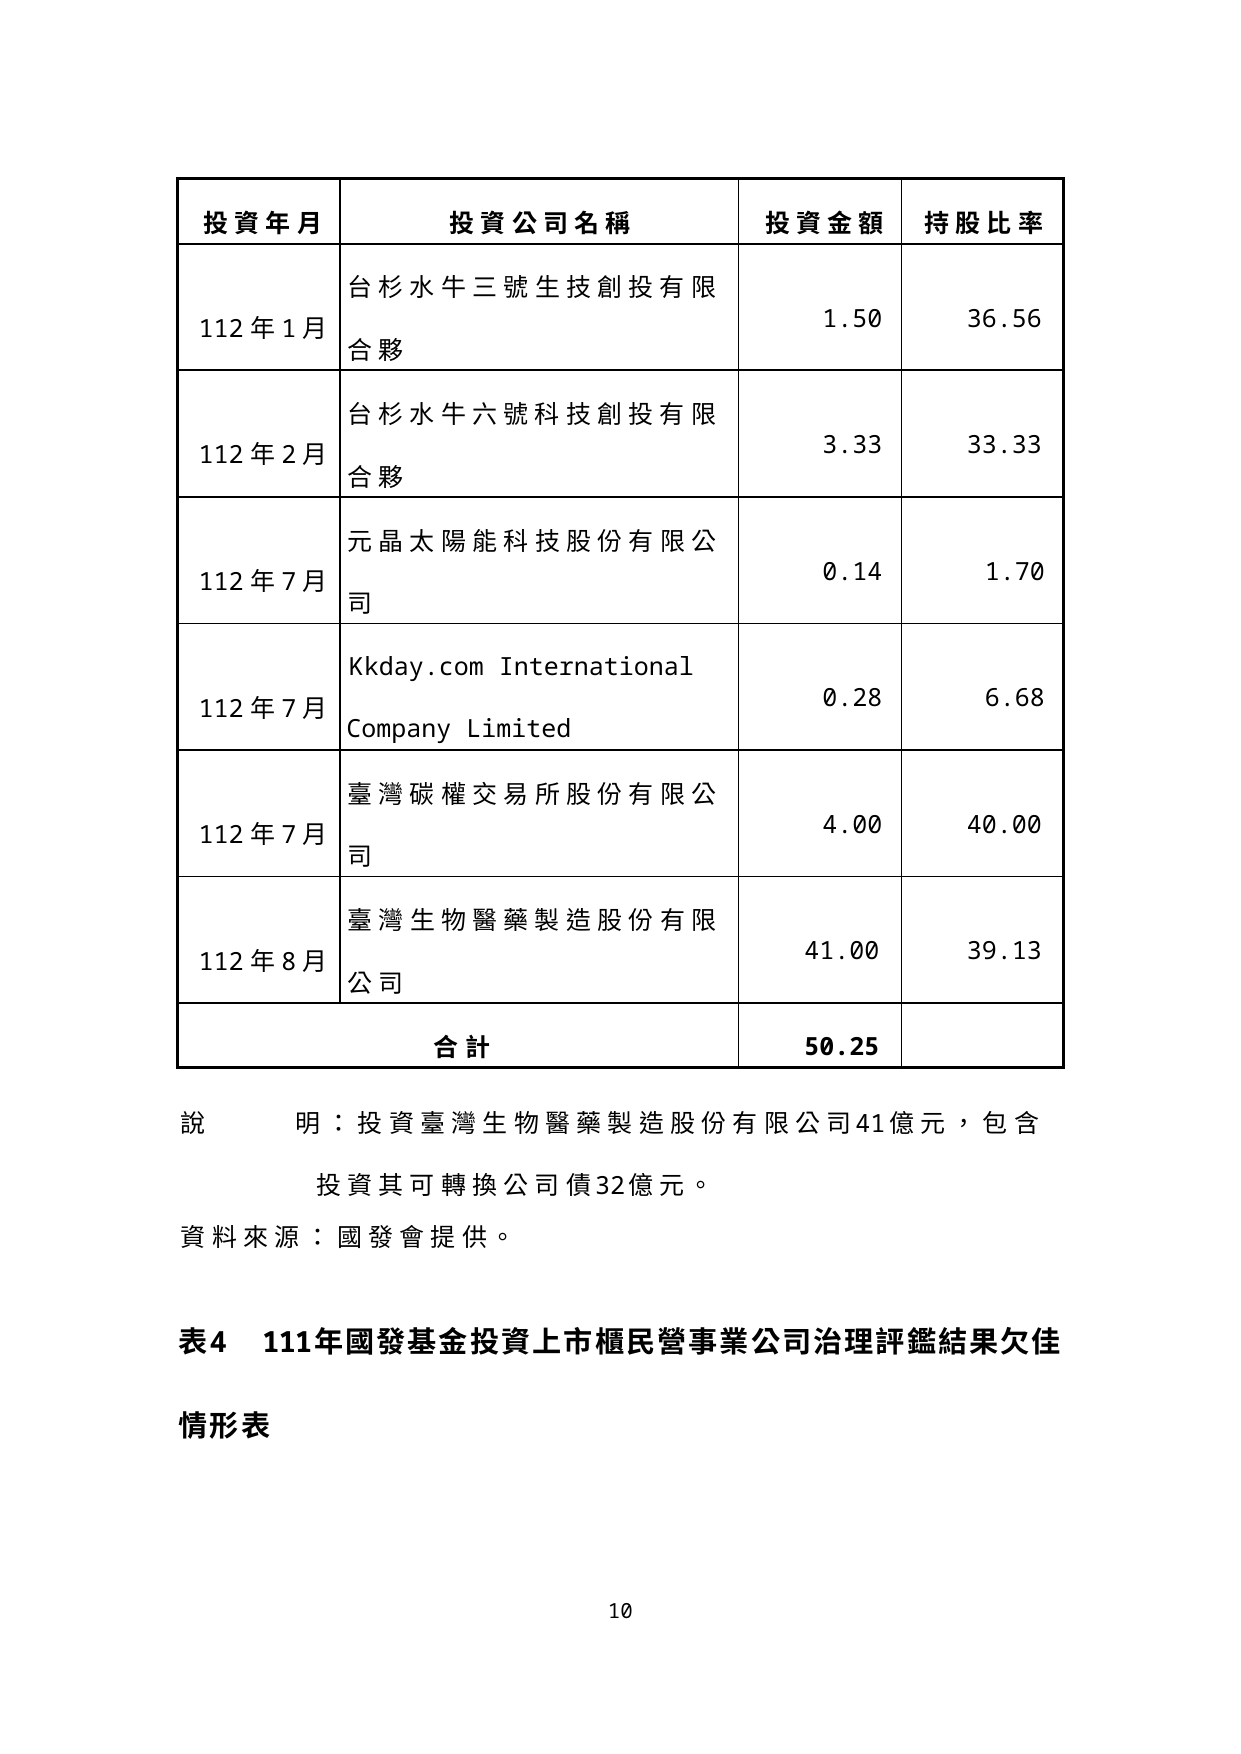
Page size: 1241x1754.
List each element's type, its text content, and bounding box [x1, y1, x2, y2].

table_cell 40.00 [902, 751, 1062, 876]
table_cell 112年2月 [179, 371, 339, 496]
table_cell 4.00 [739, 751, 901, 876]
table_header 投資公司名稱 [341, 180, 738, 243]
table_cell 1.50 [739, 245, 901, 369]
table_cell [902, 1004, 1062, 1066]
table_cell 50.25 [739, 1004, 901, 1066]
table_cell 1.70 [902, 498, 1062, 622]
table_cell 0.14 [739, 498, 901, 622]
table_cell 6.68 [902, 624, 1062, 749]
table_cell 33.33 [902, 371, 1062, 496]
text 說 明：投資臺灣生物醫藥製造股份有限公司41億元，包含投資其可轉換公司債32億元。 [177, 1069, 1063, 1194]
table_cell 0.28 [739, 624, 901, 749]
text 資料來源：國發會提供。 [177, 1194, 1063, 1257]
table_cell 36.56 [902, 245, 1062, 369]
table_cell 112年7月 [179, 751, 339, 876]
table_cell 112年8月 [179, 877, 339, 1002]
table_cell 臺灣碳權交易所股份有限公司 [341, 751, 738, 876]
text 表4 111年國發基金投資上市櫃民營事業公司治理評鑑結果欠佳情形表 [177, 1257, 1063, 1444]
table_header 投資年月 [179, 180, 339, 243]
table_cell 合計 [179, 1004, 738, 1066]
table_cell 元晶太陽能科技股份有限公司 [341, 498, 738, 622]
table_cell 112年7月 [179, 624, 339, 749]
table_cell 112年1月 [179, 245, 339, 369]
table_cell Kkday.com International Company Limited [341, 624, 738, 749]
table_cell 41.00 [739, 877, 901, 1002]
table_cell 台杉水牛三號生技創投有限合夥 [341, 245, 738, 369]
table_cell 112年7月 [179, 498, 339, 622]
table_cell 39.13 [902, 877, 1062, 1002]
table_header 投資金額 [739, 180, 901, 243]
table_header 持股比率 [902, 180, 1062, 243]
table_cell 臺灣生物醫藥製造股份有限公司 [341, 877, 738, 1002]
table_cell 台杉水牛六號科技創投有限合夥 [341, 371, 738, 496]
table_cell 3.33 [739, 371, 901, 496]
